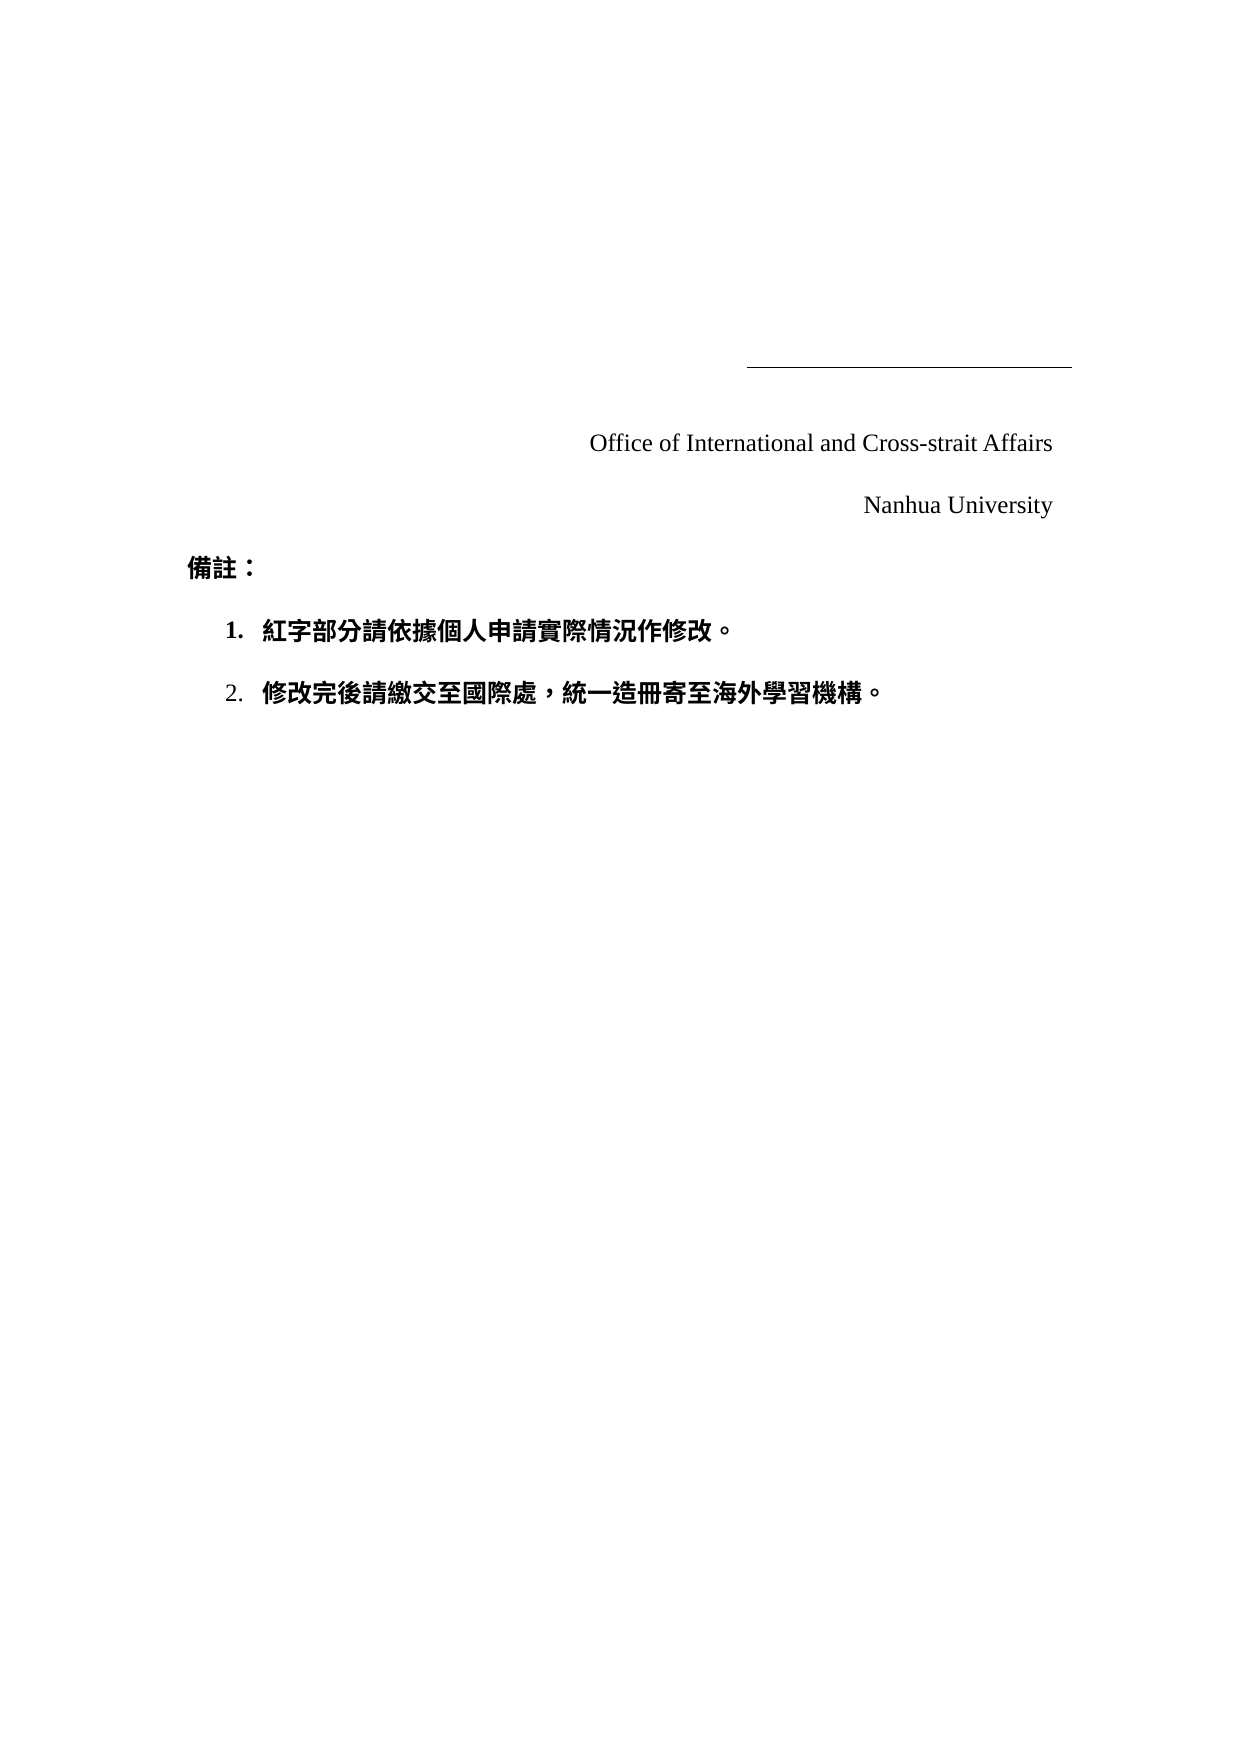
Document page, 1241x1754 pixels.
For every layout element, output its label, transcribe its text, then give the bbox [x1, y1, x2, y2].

text 備註： [187, 525, 1053, 588]
list 修改完後請繳交至國際處，統一造冊寄至海外學習機構。 [225, 650, 1053, 713]
text Nanhua University [187, 463, 1053, 525]
list 紅字部分請依據個人申請實際情況作修改。 [225, 588, 1053, 650]
text Office of International and Cross-strait Affairs [187, 400, 1053, 463]
